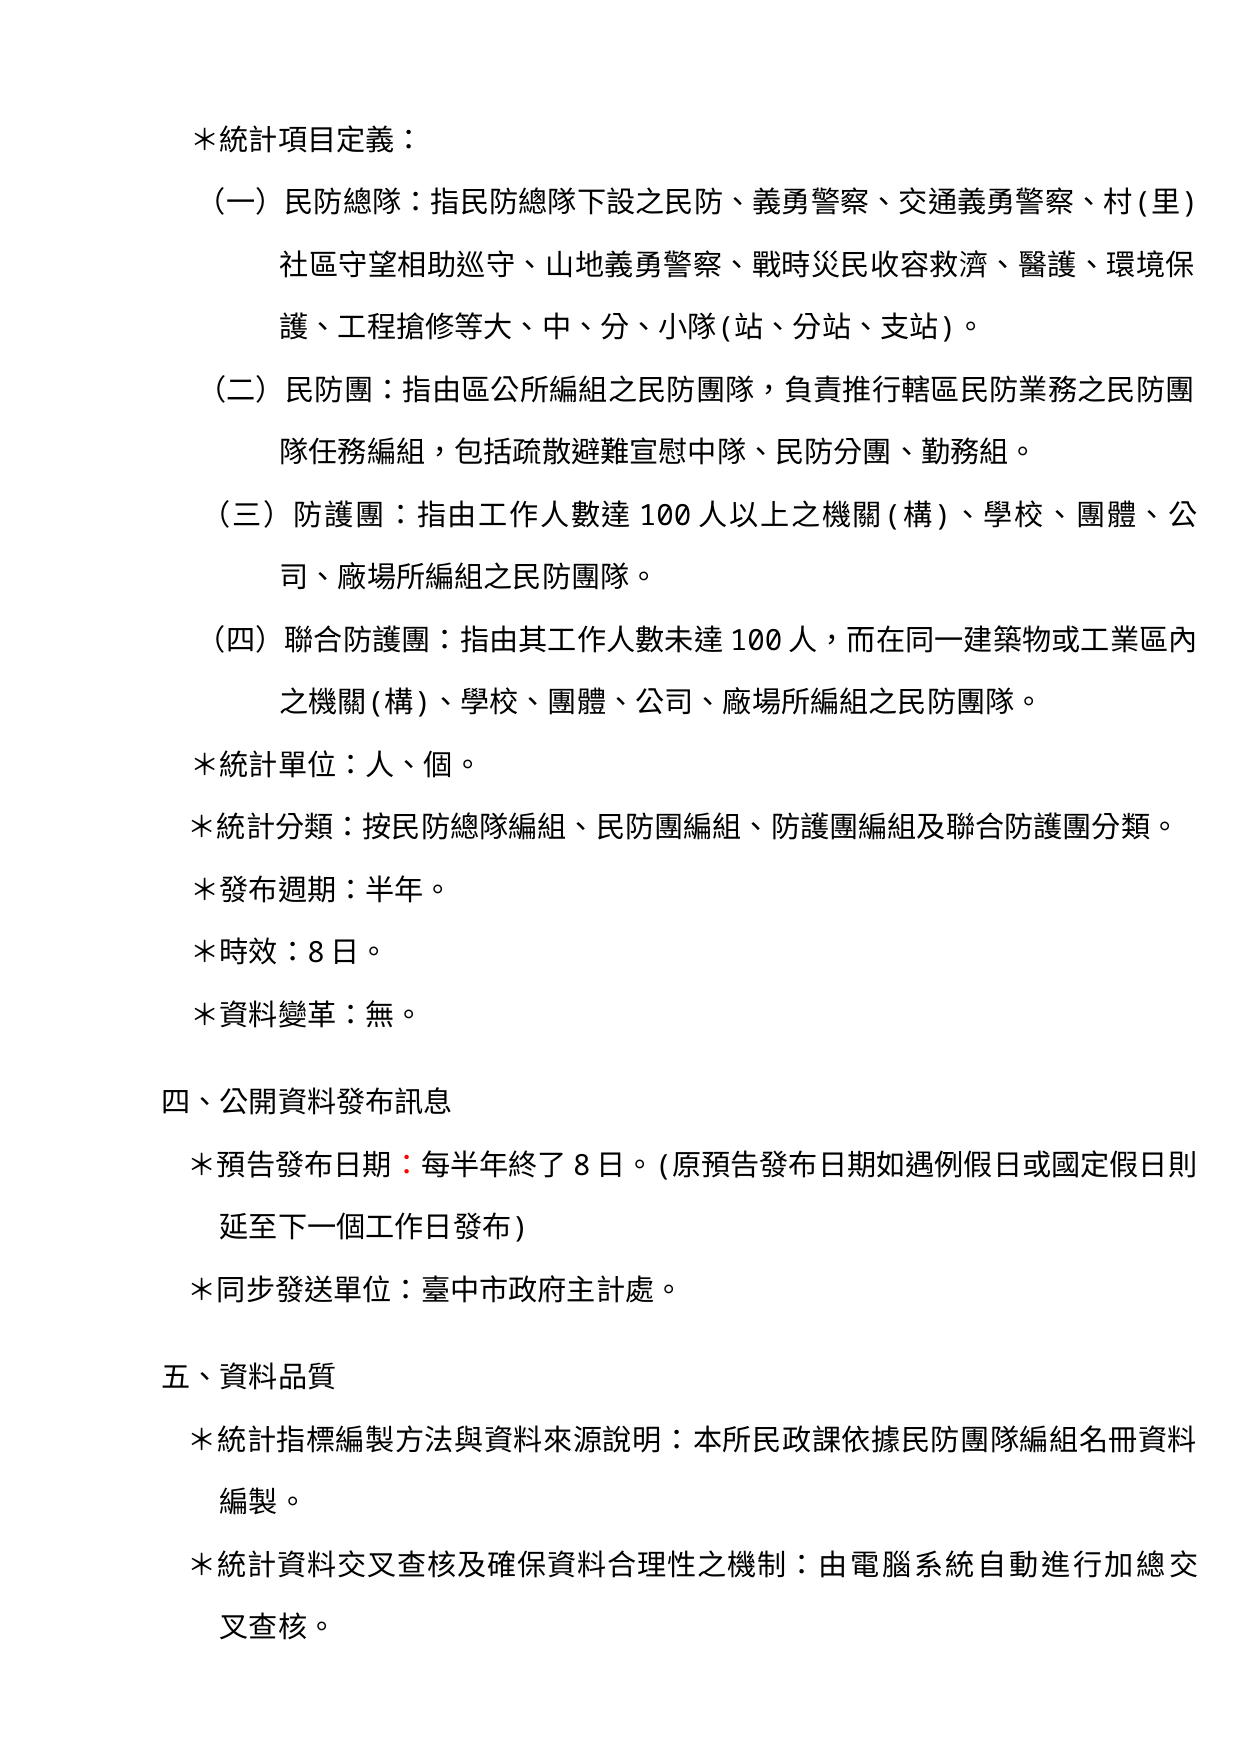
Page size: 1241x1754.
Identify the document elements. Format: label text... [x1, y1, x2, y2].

table_header ＊統計項目定義： （一）民防總隊：指民防總隊下設之民防、義勇警察、交通義勇警察、村(里)社區守望相助巡守、山地義勇警察、戰時災民收容救濟、醫護、環境保護、工程搶修等大、中、分、小隊(站、分站、支站)。 （二）民防團：指由區公所編組之民防團隊，負責推行轄區民防業務之民防團隊任務編組，包括疏散避難宣慰中隊、民防分團、勤務組。 （三）防護團：指由工作人數達100人以上之機關(構)、學校、團體、公司、廠場所編組之民防團隊。 （四）聯合防護團：指由其工作人數未達100人，而在同一建築物或工業區內之機關(構)、學校、團體、公司、廠場所編組之民防團隊。 ＊統計單位：人、個。 ＊統計分類：按民防總隊編組、民防團編組、防護團編組及聯合防護團分類。 ＊發布週期：半年。 ＊時效：8日。 ＊資料變革：無。 四、公開資料發布訊息 ＊預告發布日期：每半年終了8日。(原預告發布日期如遇例假日或國定假日則延至下一個工作日發布) ＊同步發送單位：臺中市政府主計處。 五、資料品質 ＊統計指標編製方法與資料來源說明：本所民政課依據民防團隊編組名冊資料編製。 ＊統計資料交叉查核及確保資料合理性之機制：由電腦系統自動進行加總交叉查核。 [150, 96, 1209, 1646]
